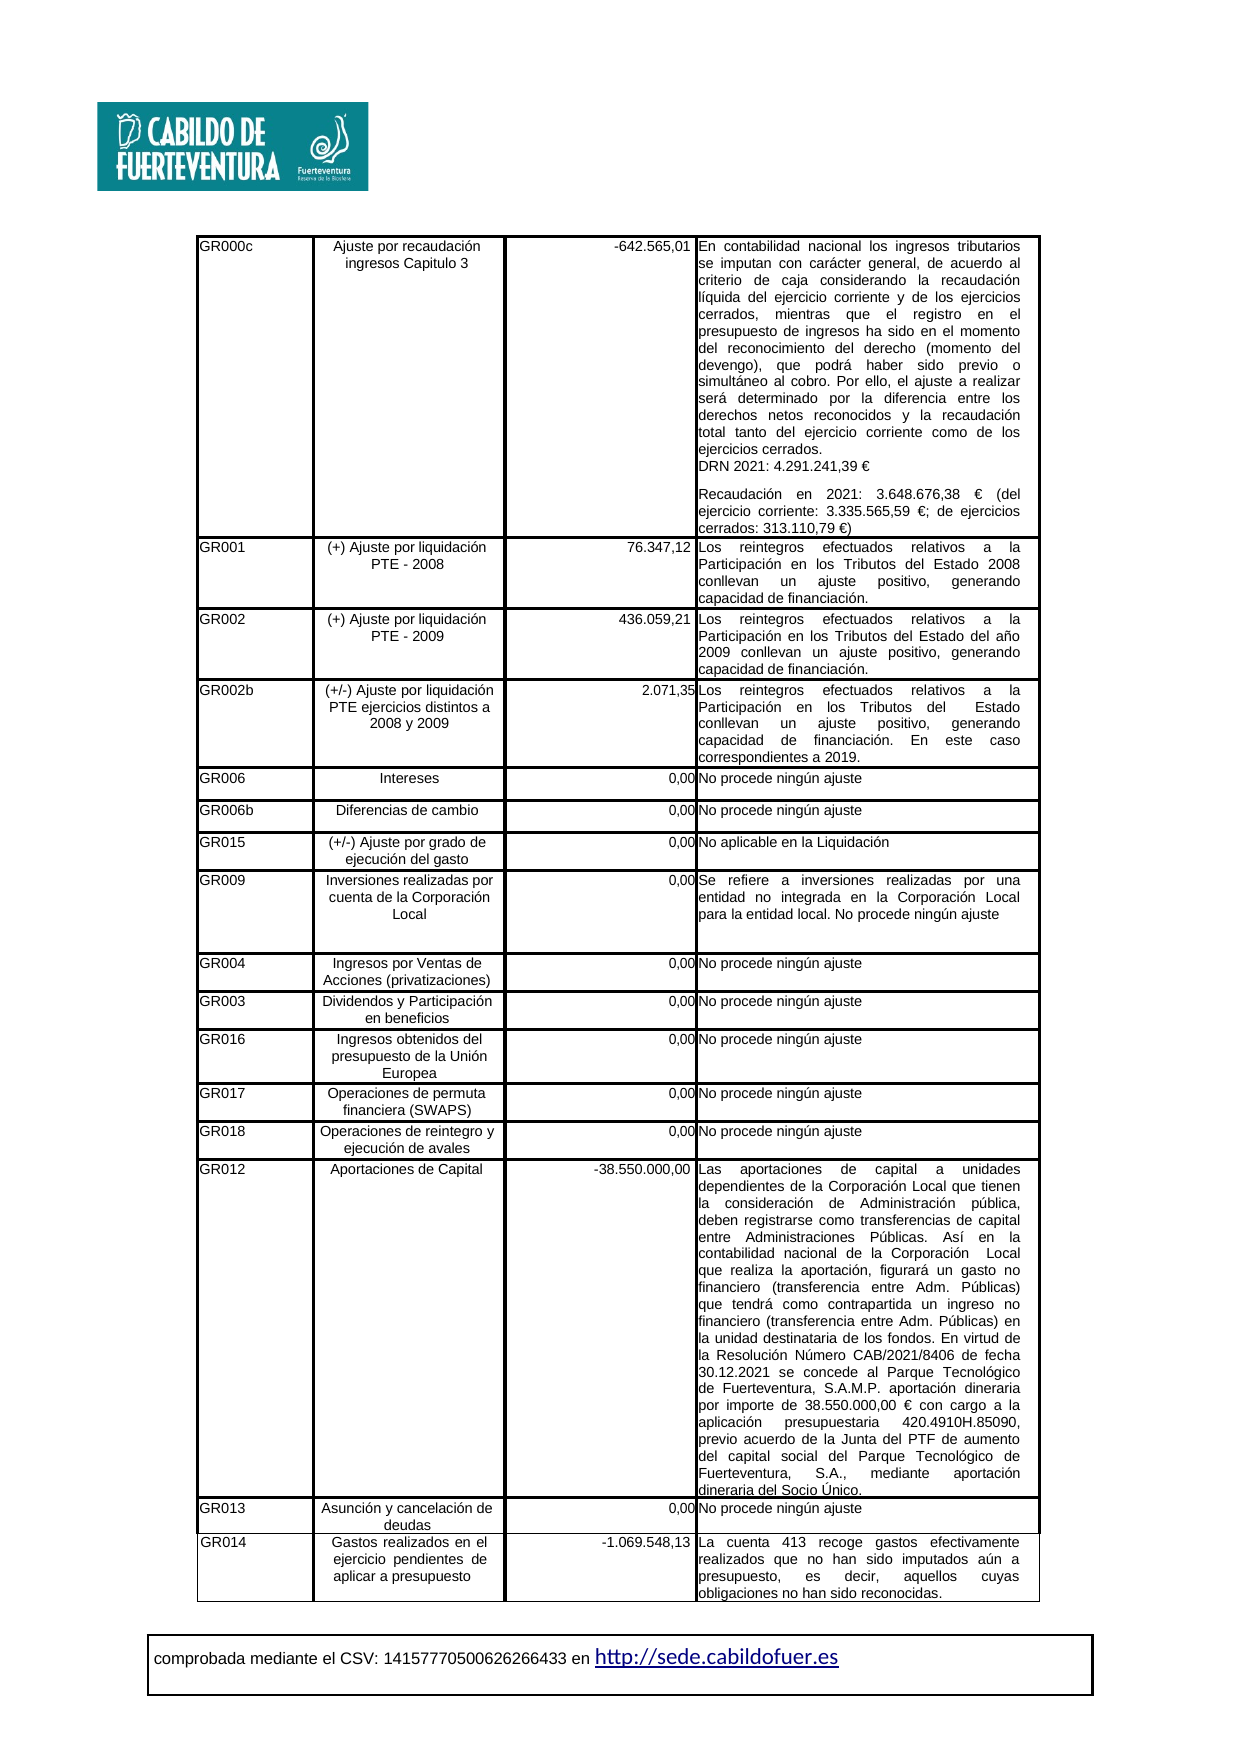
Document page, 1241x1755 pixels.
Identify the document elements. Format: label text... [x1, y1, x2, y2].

table_cell 0,00 [507, 872, 695, 952]
table_cell Los reintegros efectuados relativos a la Participación en los Tributos del Estado conllevan un ajuste positivo, generando capacidad de financiación. En este caso correspondientes a 2019. [698, 681, 1038, 766]
table_cell 0,00 [507, 955, 695, 989]
table_cell 2.071,35 [507, 681, 695, 766]
table_cell 0,00 [507, 1123, 695, 1158]
table_cell GR004 [199, 955, 312, 989]
table_cell 436.059,21 [507, 610, 695, 678]
table_cell GR017 [199, 1085, 312, 1120]
table_cell GR015 [199, 834, 312, 869]
table_cell GR016 [199, 1031, 312, 1082]
table_cell GR002 [199, 610, 312, 678]
table_cell No procede ningún ajuste [698, 993, 1038, 1027]
table_cell -1.069.548,13 [507, 1534, 695, 1601]
table_cell No procede ningún ajuste [698, 1123, 1038, 1158]
table_cell GR001 [199, 539, 312, 607]
table_cell Operaciones de permuta financiera (SWAPS) [315, 1085, 503, 1120]
table_cell Ingresos por Ventas de Acciones (privatizaciones) [315, 955, 503, 989]
table_cell Los reintegros efectuados relativos a la Participación en los Tributos del Estado del año 2009 conllevan un ajuste positivo, generando capacidad de financiación. [698, 610, 1038, 678]
table_cell Dividendos y Participación en beneficios [315, 993, 503, 1027]
table_cell (+) Ajuste por liquidación PTE - 2009 [315, 610, 503, 678]
table_cell -38.550.000,00 [507, 1161, 695, 1496]
table_cell Las aportaciones de capital a unidades dependientes de la Corporación Local que tienen la consideración de Administración pública, deben registrarse como transferencias de capital entre Administraciones Públicas. Así en la contabilidad nacional de la Corporación Local que realiza la aportación, figurará un gasto no financiero (transferencia entre Adm. Públicas) que tendrá como contrapartida un ingreso no financiero (transferencia entre Adm. Públicas) en la unidad destinataria de los fondos. En virtud de la Resolución Número CAB/2021/8406 de fecha 30.12.2021 se concede al Parque Tecnológico de Fuerteventura, S.A.M.P. aportación dineraria por importe de 38.550.000,00 € con cargo a la aplicación presupuestaria 420.4910H.85090, previo acuerdo de la Junta del PTF de aumento del capital social del Parque Tecnológico de Fuerteventura, S.A., mediante aportación dineraria del Socio Único. [698, 1161, 1038, 1496]
table_header -642.565,01 [507, 238, 695, 536]
table_header GR000c [199, 238, 312, 536]
table_cell Intereses [315, 769, 503, 799]
table_cell GR014 [198, 1534, 312, 1601]
table_cell GR002b [199, 681, 312, 766]
table_cell No procede ningún ajuste [698, 1031, 1038, 1082]
table_cell GR013 [199, 1499, 312, 1533]
table_cell Gastos realizados en el ejercicio pendientes de aplicar a presupuesto [315, 1534, 503, 1601]
table_cell Diferencias de cambio [315, 802, 503, 831]
table_cell 0,00 [507, 769, 695, 799]
table_cell 0,00 [507, 1031, 695, 1082]
table_cell No procede ningún ajuste [698, 769, 1038, 799]
table_cell 0,00 [507, 834, 695, 869]
table_cell 0,00 [507, 802, 695, 831]
table_cell Asunción y cancelación de deudas [315, 1499, 503, 1533]
table_cell Se refiere a inversiones realizadas por una entidad no integrada en la Corporación Local para la entidad local. No procede ningún ajuste [698, 872, 1038, 952]
table_cell La cuenta 413 recoge gastos efectivamente realizados que no han sido imputados aún a presupuesto, es decir, aquellos cuyas obligaciones no han sido reconocidas. [698, 1534, 1039, 1601]
table_cell 0,00 [507, 993, 695, 1027]
table_cell No procede ningún ajuste [698, 802, 1038, 831]
table_cell (+/-) Ajuste por grado de ejecución del gasto [315, 834, 503, 869]
table_cell Inversiones realizadas por cuenta de la Corporación Local [315, 872, 503, 952]
table_cell GR003 [199, 993, 312, 1027]
table_cell Ingresos obtenidos del presupuesto de la Unión Europea [315, 1031, 503, 1082]
table_cell 0,00 [507, 1499, 695, 1533]
table_cell 76.347,12 [507, 539, 695, 607]
table_header Ajuste por recaudación ingresos Capitulo 3 [315, 238, 503, 536]
table_cell GR006 [199, 769, 312, 799]
table_header En contabilidad nacional los ingresos tributarios se imputan con carácter general, de acuerdo al criterio de caja considerando la recaudación líquida del ejercicio corriente y de los ejercicios cerrados, mientras que el registro en el presupuesto de ingresos ha sido en el momento del reconocimiento del derecho (momento del devengo), que podrá haber sido previo o simultáneo al cobro. Por ello, el ajuste a realizar será determinado por la diferencia entre los derechos netos reconocidos y la recaudación total tanto del ejercicio corriente como de los ejercicios cerrados. DRN 2021: 4.291.241,39 € Recaudación en 2021: 3.648.676,38 € (del ejercicio corriente: 3.335.565,59 €; de ejercicios cerrados: 313.110,79 €) [698, 238, 1038, 536]
table_cell (+/-) Ajuste por liquidación PTE ejercicios distintos a 2008 y 2009 [315, 681, 503, 766]
table_cell Aportaciones de Capital [315, 1161, 503, 1496]
table_cell No procede ningún ajuste [698, 955, 1038, 989]
table_cell 0,00 [507, 1085, 695, 1120]
table_cell GR006b [199, 802, 312, 831]
table_cell GR012 [199, 1161, 312, 1496]
table_cell No procede ningún ajuste [698, 1499, 1038, 1533]
table_cell GR018 [199, 1123, 312, 1158]
table_cell Los reintegros efectuados relativos a la Participación en los Tributos del Estado 2008 conllevan un ajuste positivo, generando capacidad de financiación. [698, 539, 1038, 607]
table_cell No procede ningún ajuste [698, 1085, 1038, 1120]
table_cell Operaciones de reintegro y ejecución de avales [315, 1123, 503, 1158]
table_cell GR009 [199, 872, 312, 952]
table_cell No aplicable en la Liquidación [698, 834, 1038, 869]
table_cell (+) Ajuste por liquidación PTE - 2008 [315, 539, 503, 607]
